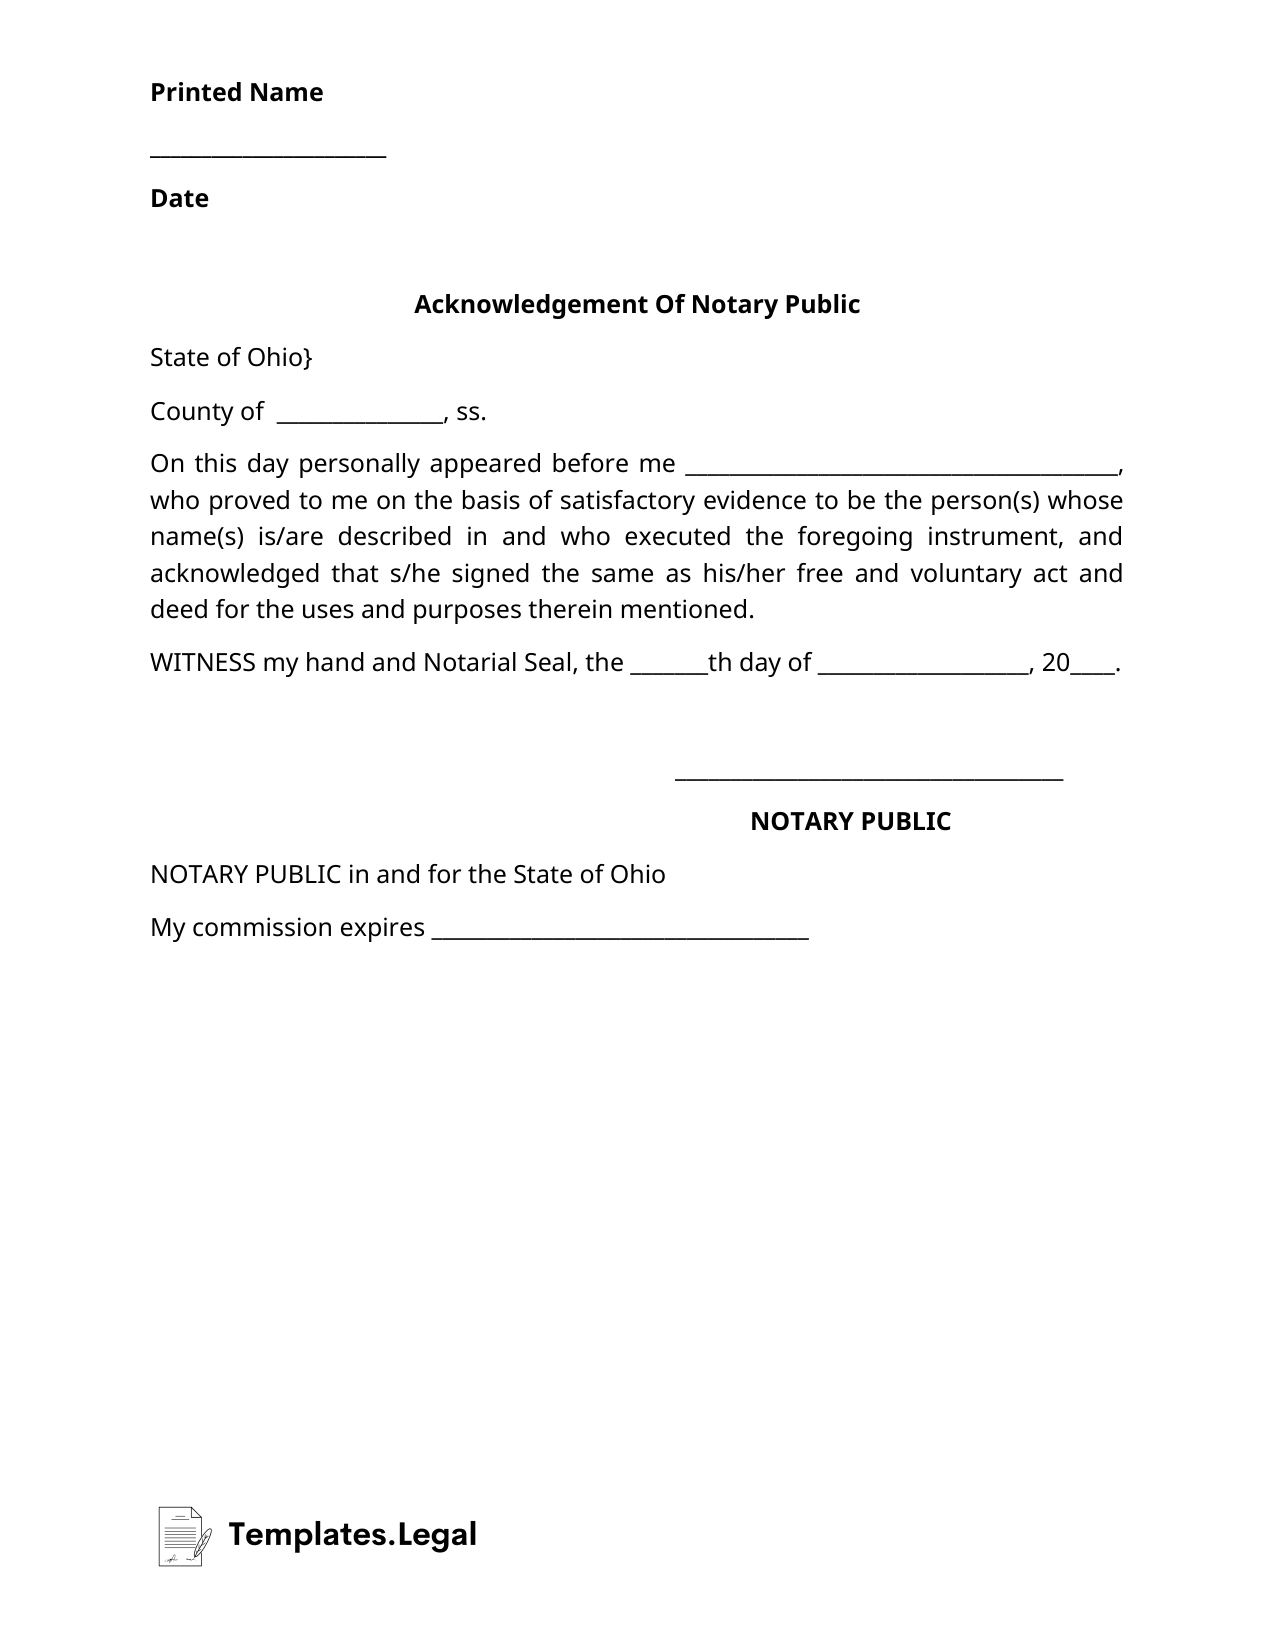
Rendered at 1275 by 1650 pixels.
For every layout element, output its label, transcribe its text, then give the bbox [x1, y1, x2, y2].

text NOTARY PUBLIC [150, 804, 1125, 838]
text My commission expires __________________________________ [150, 910, 1125, 944]
text WITNESS my hand and Notarial Seal, the _______th day of ___________________, 20____. [150, 644, 1125, 679]
text ___________________________________ [600, 751, 1125, 785]
text County of _______________, ss. [150, 393, 1125, 427]
text Acknowledgement Of Notary Public [150, 287, 1125, 321]
text Printed Name [150, 75, 1125, 109]
text NOTARY PUBLIC in and for the State of Ohio [150, 857, 1125, 891]
text Date [150, 181, 1125, 215]
text _______________________ [150, 128, 1125, 162]
text On this day personally appeared before me _______________________________________, who proved to me on the basis of satisfactory evidence to be the person(s) whose name(s) is/are described in and who executed the foregoing instrument, and acknowledged that s/he signed the same as his/her free and voluntary act and deed for the uses and purposes therein mentioned. [150, 446, 1125, 626]
text State of Ohio} [150, 340, 1125, 374]
